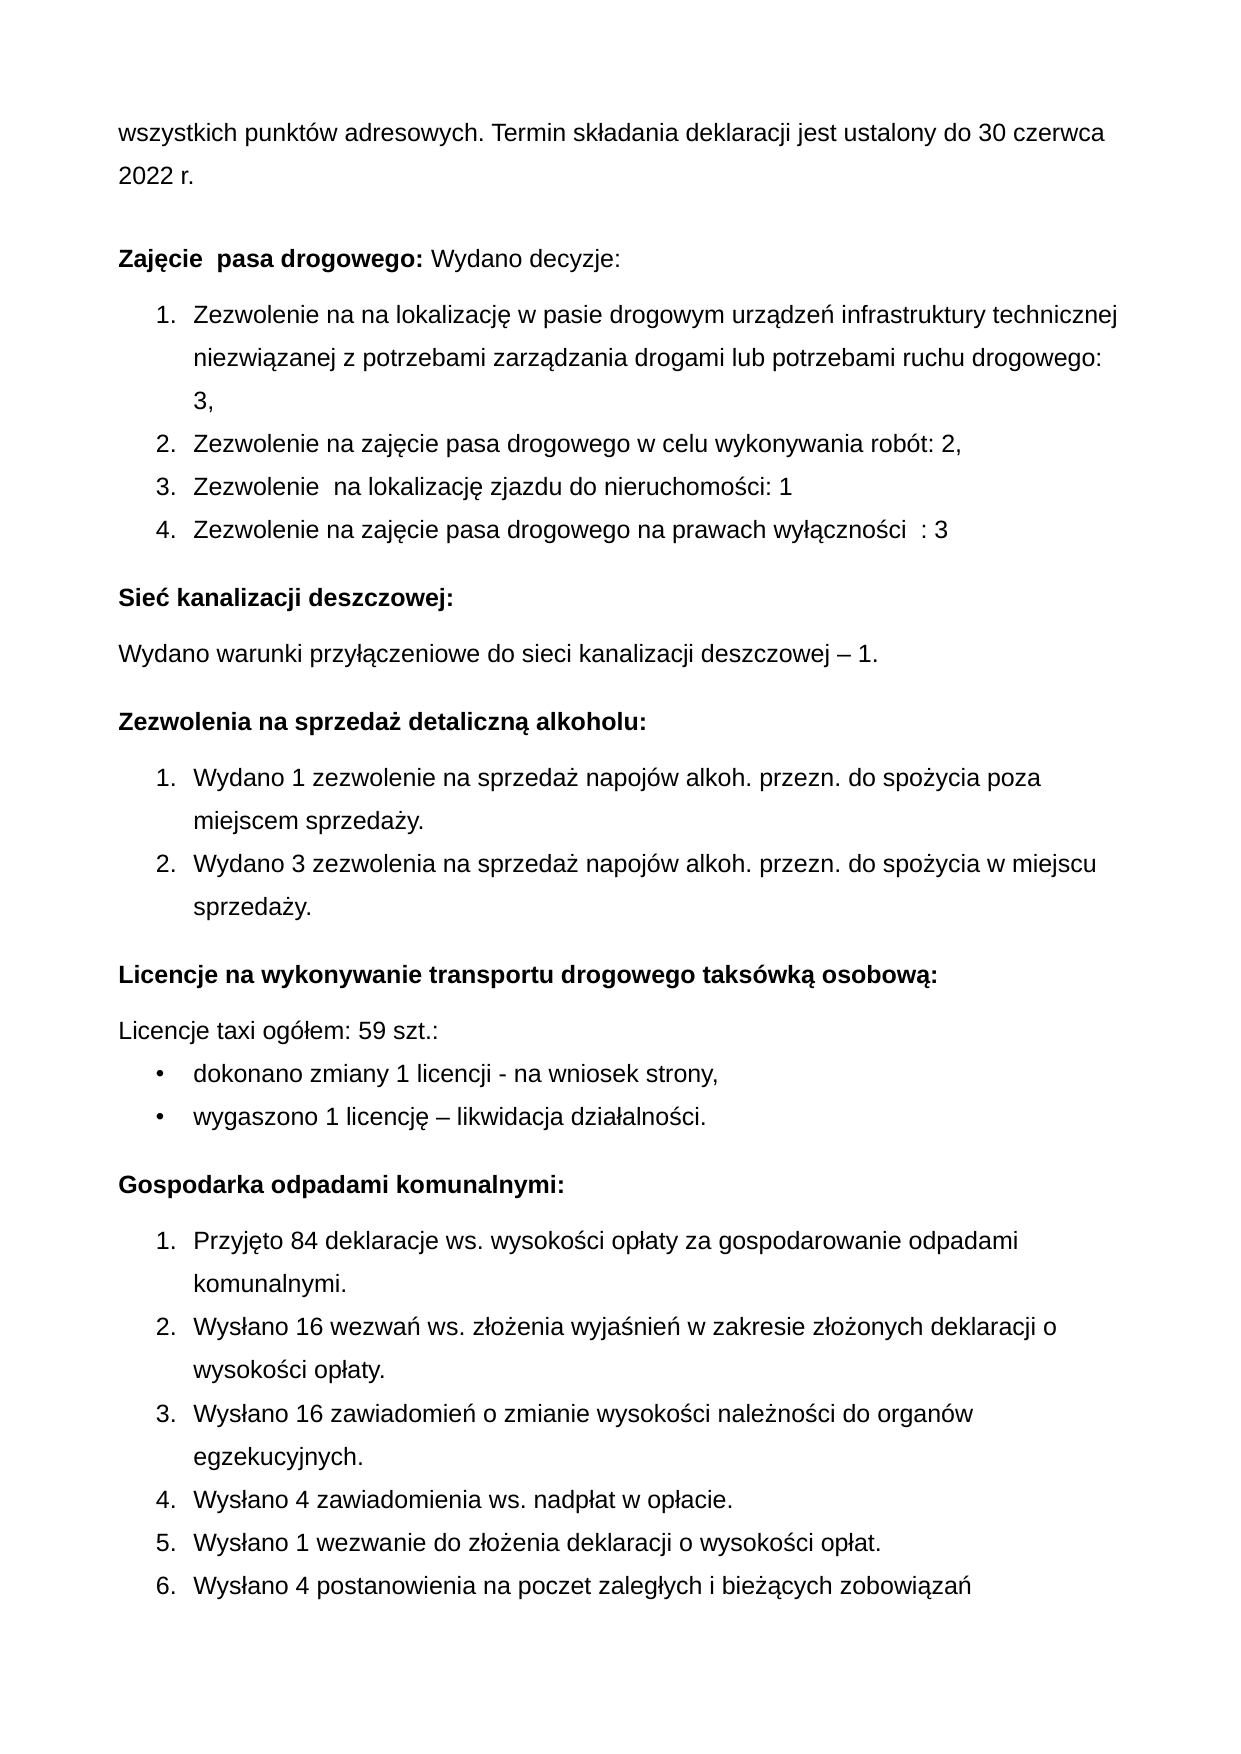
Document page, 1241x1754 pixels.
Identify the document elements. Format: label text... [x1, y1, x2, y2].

list Wysłano 4 zawiadomienia ws. nadpłat w opłacie. [156, 1485, 1122, 1513]
list Wysłano 4 postanowienia na poczet zaległych i bieżących zobowiązań [156, 1571, 1122, 1600]
list Wydano 3 zezwolenia na sprzedaż napojów alkoh. przezn. do spożycia w miejscu sprzedaży. [156, 849, 1122, 921]
list Zezwolenie na zajęcie pasa drogowego na prawach wyłączności : 3 [156, 515, 1122, 544]
subtitle Zezwolenia na sprzedaż detaliczną alkoholu: [118, 707, 1122, 736]
subtitle Sieć kanalizacji deszczowej: [118, 583, 1122, 612]
list Wydano 1 zezwolenie na sprzedaż napojów alkoh. przezn. do spożycia poza miejscem sprzedaży. [156, 763, 1122, 834]
list Zezwolenie na lokalizację zjazdu do nieruchomości: 1 [156, 472, 1122, 501]
list Wysłano 1 wezwanie do złożenia deklaracji o wysokości opłat. [156, 1528, 1122, 1557]
subtitle Gospodarka odpadami komunalnymi: [118, 1170, 1122, 1199]
list Wysłano 16 zawiadomień o zmianie wysokości należności do organów egzekucyjnych. [156, 1398, 1122, 1470]
list Przyjęto 84 deklaracje ws. wysokości opłaty za gospodarowanie odpadami komunalnymi. [156, 1226, 1122, 1298]
list Zezwolenie na zajęcie pasa drogowego w celu wykonywania robót: 2, [156, 429, 1122, 458]
text wszystkich punktów adresowych. Termin składania deklaracji jest ustalony do 30 czerwca 2022 r. [118, 118, 1122, 190]
text Licencje taxi ogółem: 59 szt.: [118, 1016, 1122, 1044]
list wygaszono 1 licencję – likwidacja działalności. [156, 1102, 1122, 1131]
subtitle Zajęcie pasa drogowego: Wydano decyzje: [118, 244, 1122, 273]
subtitle Licencje na wykonywanie transportu drogowego taksówką osobową: [118, 960, 1122, 989]
list Wysłano 16 wezwań ws. złożenia wyjaśnień w zakresie złożonych deklaracji o wysokości opłaty. [156, 1312, 1122, 1384]
text Wydano warunki przyłączeniowe do sieci kanalizacji deszczowej – 1. [118, 639, 1122, 668]
list Zezwolenie na na lokalizację w pasie drogowym urządzeń infrastruktury technicznej niezwiązanej z potrzebami zarządzania drogami lub potrzebami ruchu drogowego: 3, [156, 299, 1122, 414]
list dokonano zmiany 1 licencji - na wniosek strony, [156, 1059, 1122, 1088]
